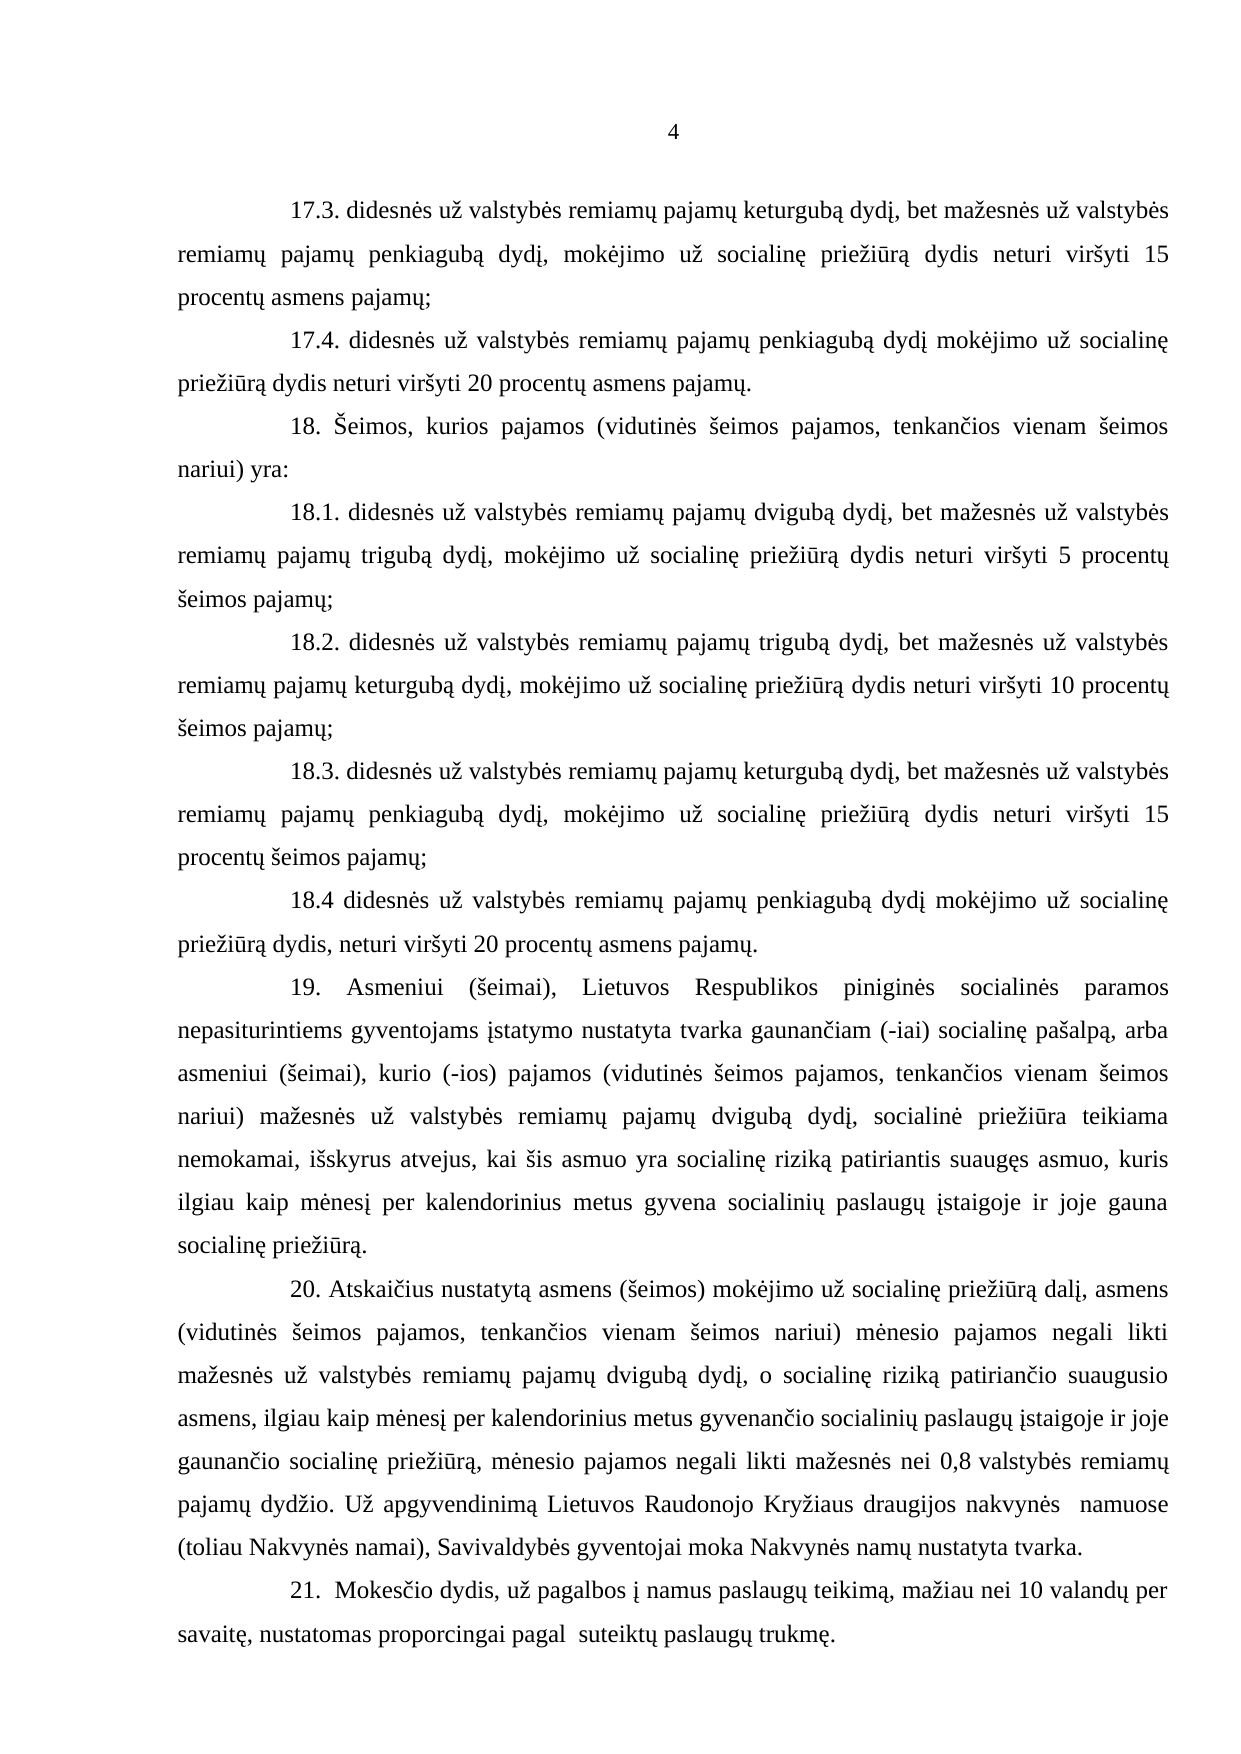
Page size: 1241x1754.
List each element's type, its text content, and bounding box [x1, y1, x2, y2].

text 18.4 didesnės už valstybės remiamų pajamų penkiagubą dydį mokėjimo už socialinę priežiūrą dydis, neturi viršyti 20 procentų asmens pajamų. [177, 886, 1169, 957]
text 17.3. didesnės už valstybės remiamų pajamų keturgubą dydį, bet mažesnės už valstybės remiamų pajamų penkiagubą dydį, mokėjimo už socialinę priežiūrą dydis neturi viršyti 15 procentų asmens pajamų; [177, 196, 1169, 311]
text 18. Šeimos, kurios pajamos (vidutinės šeimos pajamos, tenkančios vienam šeimos nariui) yra: [177, 411, 1169, 483]
text 18.2. didesnės už valstybės remiamų pajamų trigubą dydį, bet mažesnės už valstybės remiamų pajamų keturgubą dydį, mokėjimo už socialinę priežiūrą dydis neturi viršyti 10 procentų šeimos pajamų; [177, 627, 1169, 742]
text 17.4. didesnės už valstybės remiamų pajamų penkiagubą dydį mokėjimo už socialinę priežiūrą dydis neturi viršyti 20 procentų asmens pajamų. [177, 325, 1169, 397]
text 19. Asmeniui (šeimai), Lietuvos Respublikos piniginės socialinės paramos nepasiturintiems gyventojams įstatymo nustatyta tvarka gaunančiam (-iai) socialinę pašalpą, arba asmeniui (šeimai), kurio (-ios) pajamos (vidutinės šeimos pajamos, tenkančios vienam šeimos nariui) mažesnės už valstybės remiamų pajamų dvigubą dydį, socialinė priežiūra teikiama nemokamai, išskyrus atvejus, kai šis asmuo yra socialinę riziką patiriantis suaugęs asmuo, kuris ilgiau kaip mėnesį per kalendorinius metus gyvena socialinių paslaugų įstaigoje ir joje gauna socialinę priežiūrą. [177, 972, 1169, 1259]
text 21. Mokesčio dydis, už pagalbos į namus paslaugų teikimą, mažiau nei 10 valandų per savaitę, nustatomas proporcingai pagal suteiktų paslaugų trukmę. [177, 1576, 1169, 1647]
text 18.3. didesnės už valstybės remiamų pajamų keturgubą dydį, bet mažesnės už valstybės remiamų pajamų penkiagubą dydį, mokėjimo už socialinę priežiūrą dydis neturi viršyti 15 procentų šeimos pajamų; [177, 756, 1169, 871]
text 20. Atskaičius nustatytą asmens (šeimos) mokėjimo už socialinę priežiūrą dalį, asmens (vidutinės šeimos pajamos, tenkančios vienam šeimos nariui) mėnesio pajamos negali likti mažesnės už valstybės remiamų pajamų dvigubą dydį, o socialinę riziką patiriančio suaugusio asmens, ilgiau kaip mėnesį per kalendorinius metus gyvenančio socialinių paslaugų įstaigoje ir joje gaunančio socialinę priežiūrą, mėnesio pajamos negali likti mažesnės nei 0,8 valstybės remiamų pajamų dydžio. Už apgyvendinimą Lietuvos Raudonojo Kryžiaus draugijos nakvynės namuose (toliau Nakvynės namai), Savivaldybės gyventojai moka Nakvynės namų nustatyta tvarka. [177, 1274, 1169, 1561]
text 18.1. didesnės už valstybės remiamų pajamų dvigubą dydį, bet mažesnės už valstybės remiamų pajamų trigubą dydį, mokėjimo už socialinę priežiūrą dydis neturi viršyti 5 procentų šeimos pajamų; [177, 497, 1169, 612]
